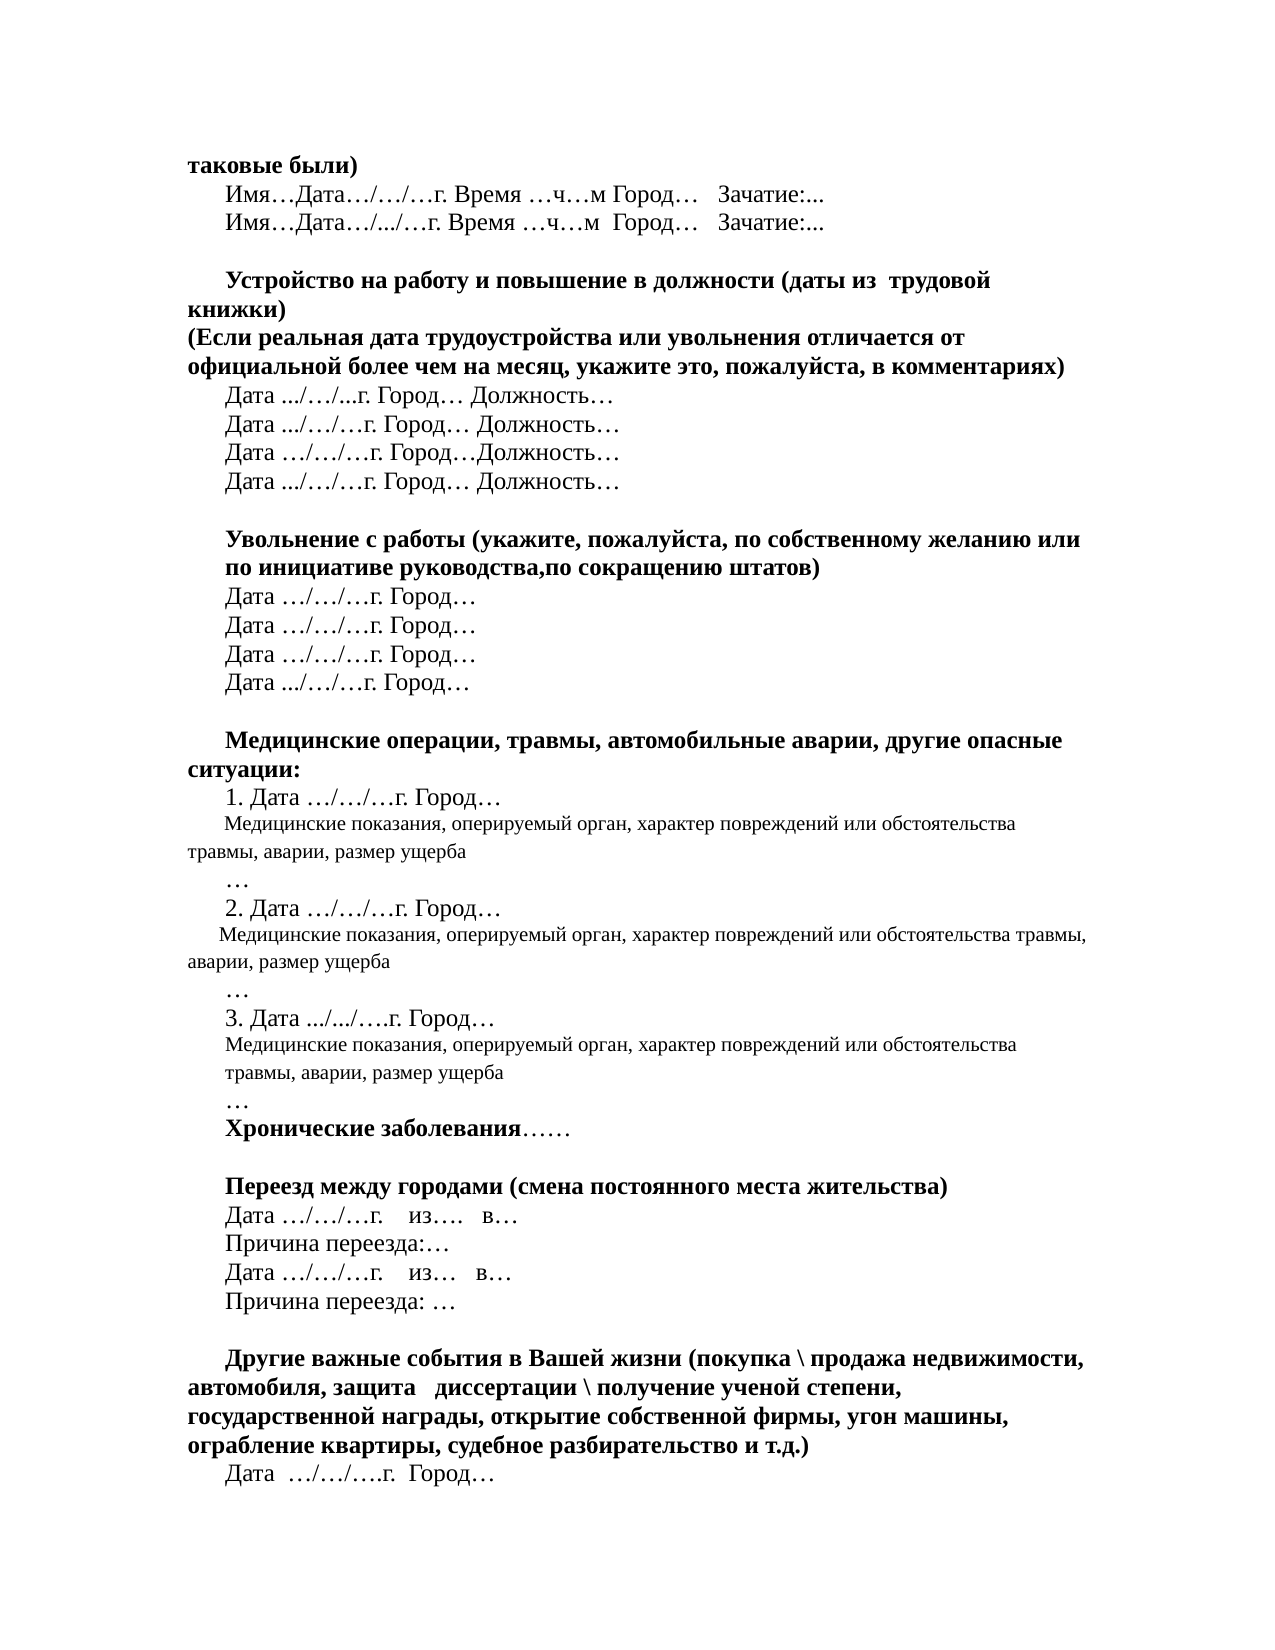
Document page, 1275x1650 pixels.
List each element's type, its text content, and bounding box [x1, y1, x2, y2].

text Медицинские показания, оперируемый орган, характер повреждений или обстоятельства травмы, аварии, размер ущерба [187, 811, 1087, 864]
text Дата .../…/...г. Город… Должность… [225, 380, 1087, 409]
text 1. Дата …/…/…г. Город… [225, 782, 1087, 811]
text Увольнение с работы (укажите, пожалуйста, по собственному желанию или по инициативе руководства,по сокращению штатов) [225, 524, 1087, 581]
text Дата …/…/….г. Город… [225, 1458, 1087, 1487]
text Медицинские показания, оперируемый орган, характер повреждений или обстоятельства травмы, аварии, размер ущерба [187, 922, 1087, 974]
text таковые были) [187, 150, 1087, 179]
text Другие важные события в Вашей жизни (покупка \ продажа недвижимости, автомобиля, защита диссертации \ получение ученой степени, государственной награды, открытие собственной фирмы, угон машины, ограбление квартиры, судебное разбирательство и т.д.) [187, 1343, 1087, 1458]
text (Если реальная дата трудоустройства или увольнения отличается от официальной более чем на месяц, укажите это, пожалуйста, в комментариях) [187, 322, 1087, 380]
text Устройство на работу и повышение в должности (даты из трудовой книжки) [187, 265, 1087, 322]
text … [187, 864, 1087, 893]
text Медицинские показания, оперируемый орган, характер повреждений или обстоятельства травмы, аварии, размер ущерба [225, 1032, 1087, 1085]
text 2. Дата …/…/…г. Город… [225, 893, 1087, 922]
text Имя…Дата…/…/…г. Время …ч…м Город… Зачатие:... [225, 179, 1087, 207]
text Медицинские операции, травмы, автомобильные аварии, другие опасные ситуации: [187, 725, 1087, 782]
text Хронические заболевания…… [187, 1113, 1087, 1142]
text Дата …/…/…г. из… в… [187, 1257, 1087, 1286]
text Причина переезда:… [187, 1228, 1087, 1257]
text Дата …/…/…г. Город… [225, 639, 1087, 667]
text Дата .../…/…г. Город… Должность… [225, 466, 1087, 495]
text Переезд между городами (смена постоянного места жительства) [187, 1171, 1087, 1200]
text Дата …/…/…г. Город…Должность… [225, 437, 1087, 466]
text 3. Дата .../.../….г. Город… [225, 1003, 1087, 1032]
text Дата .../…/…г. Город… Должность… [225, 409, 1087, 437]
text … [225, 974, 1087, 1003]
text Дата …/…/…г. Город… [225, 581, 1087, 610]
text Имя…Дата…/.../…г. Время …ч…м Город… Зачатие:... [225, 207, 1087, 236]
text … [225, 1085, 1087, 1113]
text Дата …/…/…г. Город… [225, 610, 1087, 639]
text Причина переезда: … [187, 1286, 1087, 1315]
text Дата …/…/…г. из…. в… [187, 1200, 1087, 1228]
text Дата .../…/…г. Город… [225, 667, 1087, 696]
